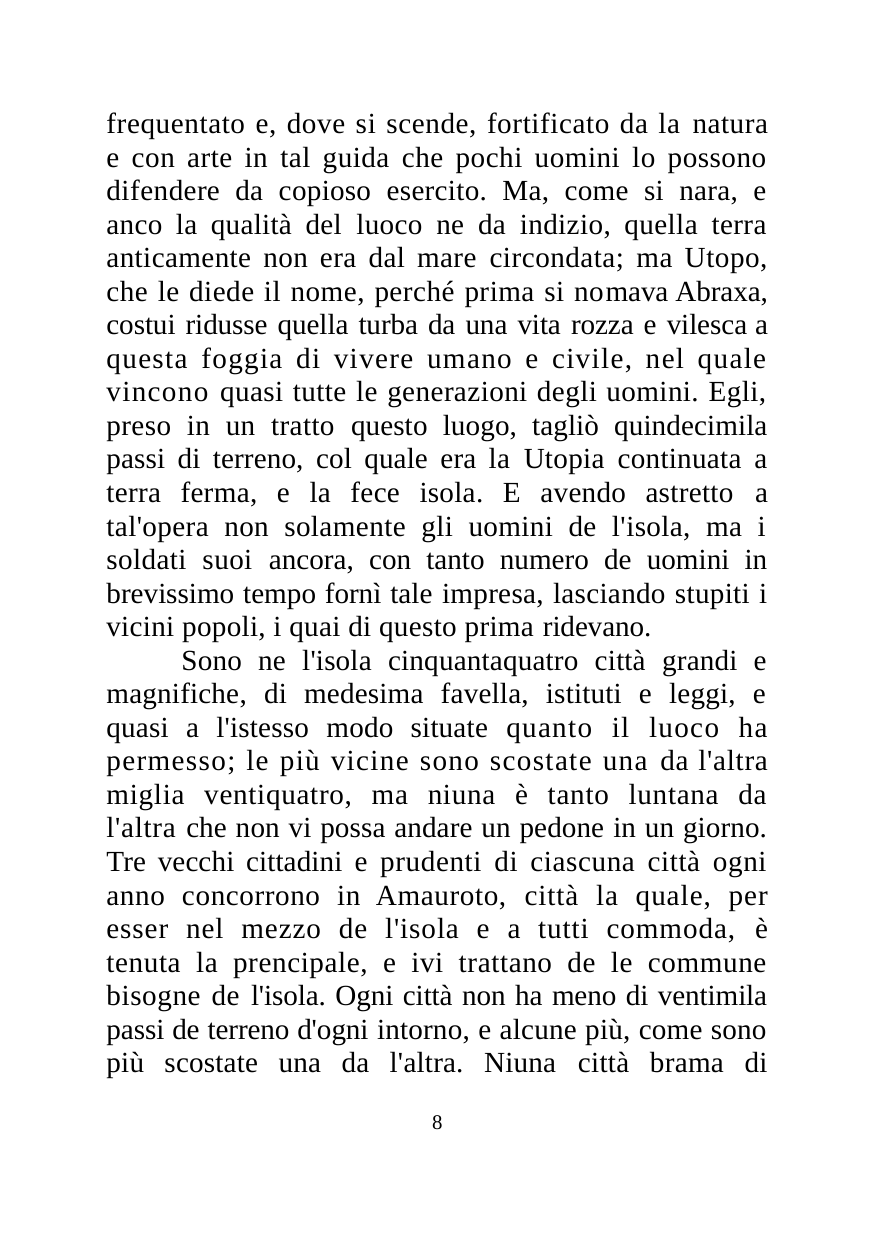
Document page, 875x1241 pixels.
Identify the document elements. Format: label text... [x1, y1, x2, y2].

text frequentato e, dove si scende, fortificato da la natura e con arte in tal guida che pochi uomini lo possono difendere da copioso esercito. Ma, come si nara, e anco la qualità del luoco ne da indizio, quella terra anticamente non era dal mare circondata; ma Utopo, che le diede il nome, perché prima si nomava Abraxa, costui ridusse quella turba da una vita rozza e vilesca a questa foggia di vivere umano e civile, nel quale vincono quasi tutte le generazioni degli uomini. Egli, preso in un tratto questo luogo, tagliò quindecimila passi di terreno, col quale era la Utopia continuata a terra ferma, e la fece isola. E avendo astretto a tal'opera non solamente gli uomini de l'isola, ma i soldati suoi ancora, con tanto numero de uomini in brevissimo tempo fornì tale impresa, lasciando stupiti i vicini popoli, i quai di questo prima ridevano. [106, 106, 768, 643]
text Sono ne l'isola cinquantaquatro città grandi e magnifiche, di medesima favella, istituti e leggi, e quasi a l'istesso modo situate quanto il luoco ha permesso; le più vicine sono scostate una da l'altra miglia ventiquatro, ma niuna è tanto luntana da l'altra che non vi possa andare un pedone in un giorno. Tre vecchi cittadini e prudenti di ciascuna città ogni anno concorrono in Amauroto, città la quale, per esser nel mezzo de l'isola e a tutti commoda, è tenuta la prencipale, e ivi trattano de le commune bisogne de l'isola. Ogni città non ha meno di ventimila passi de terreno d'ogni intorno, e alcune più, come sono più scostate una da l'altra. Niuna città brama di [106, 643, 768, 1079]
